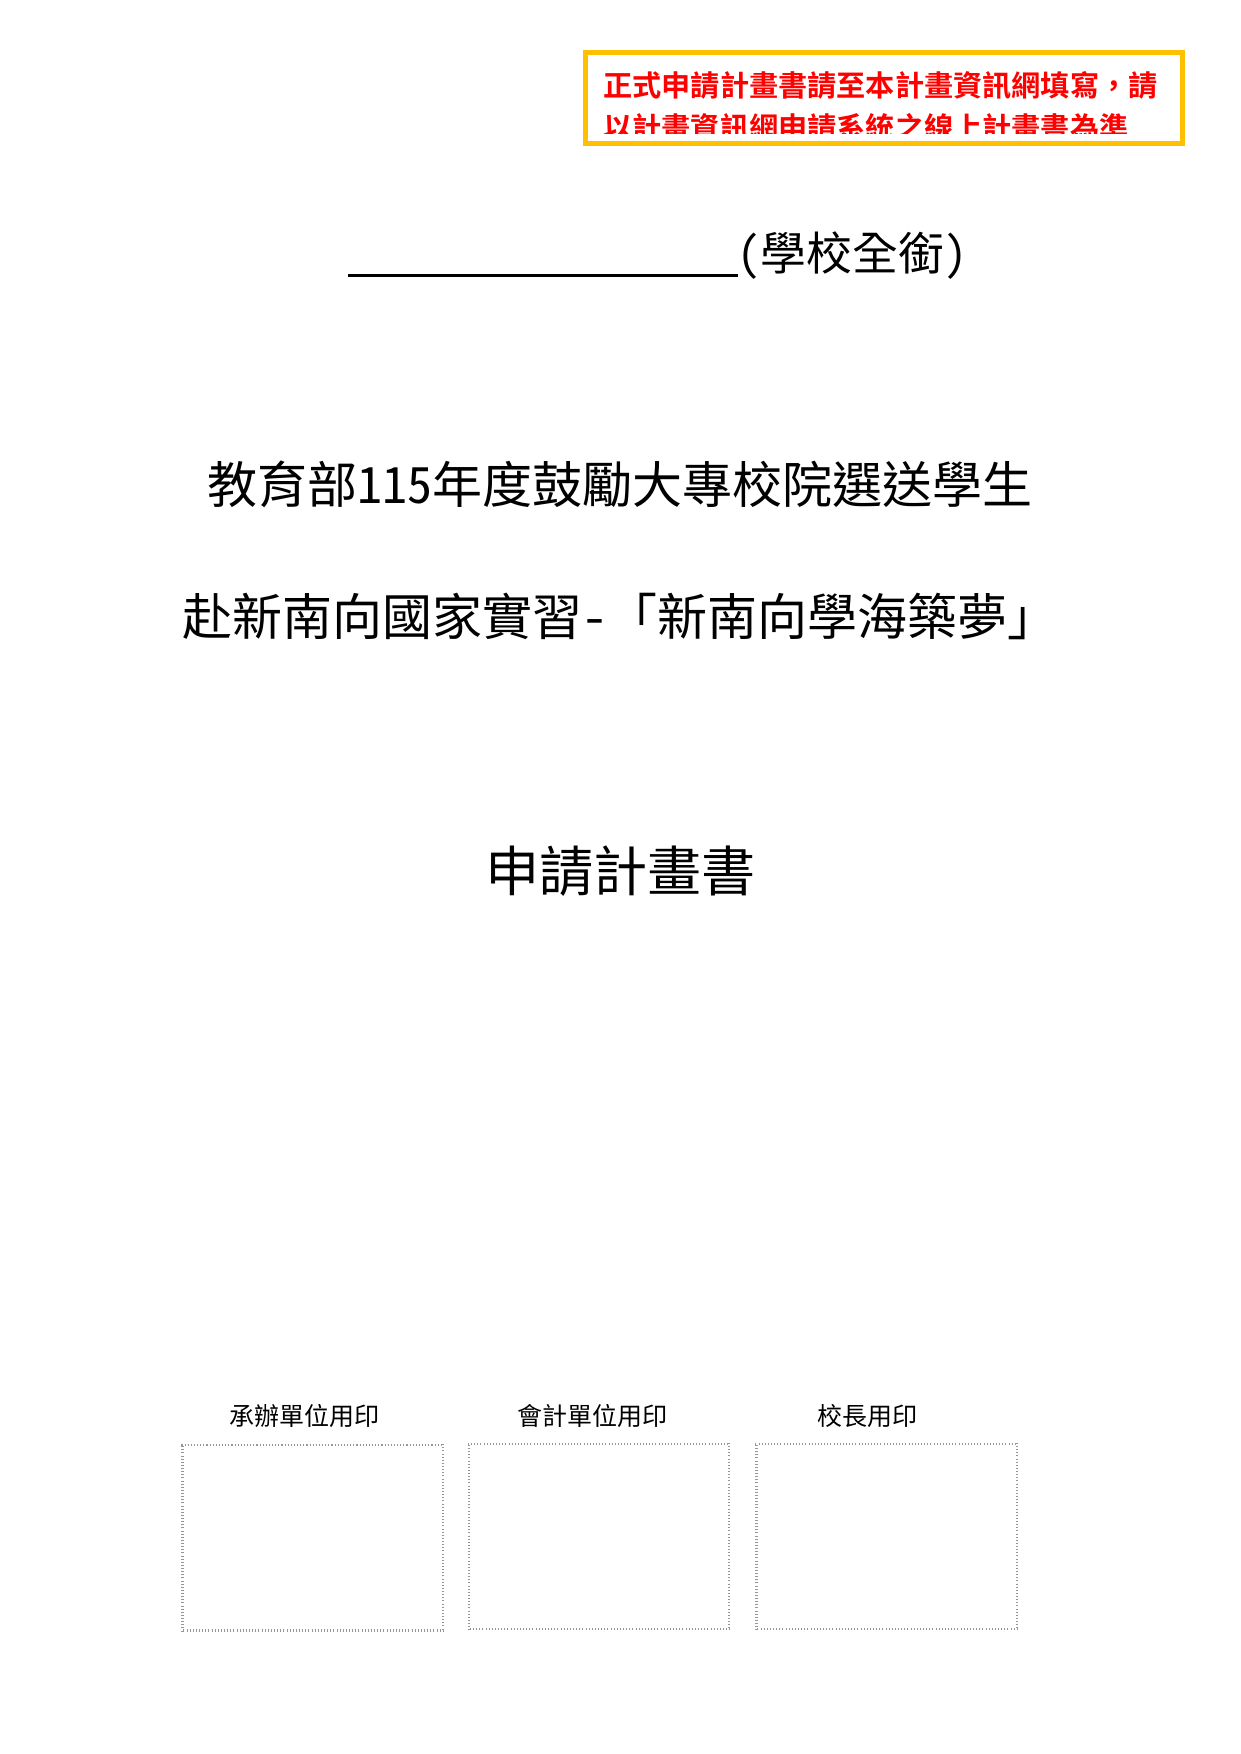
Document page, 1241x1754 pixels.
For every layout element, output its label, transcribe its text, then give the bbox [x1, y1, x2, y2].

text 教育部115年度鼓勵大專校院選送學生 [142, 409, 1098, 534]
text 承辦單位用印 會計單位用印 校長用印 [142, 1373, 1098, 1436]
text 赴新南向國家實習-「新南向學海築夢」 [142, 541, 1098, 666]
text 申請計畫書 [142, 795, 1098, 920]
text (學校全銜) [142, 217, 1098, 284]
